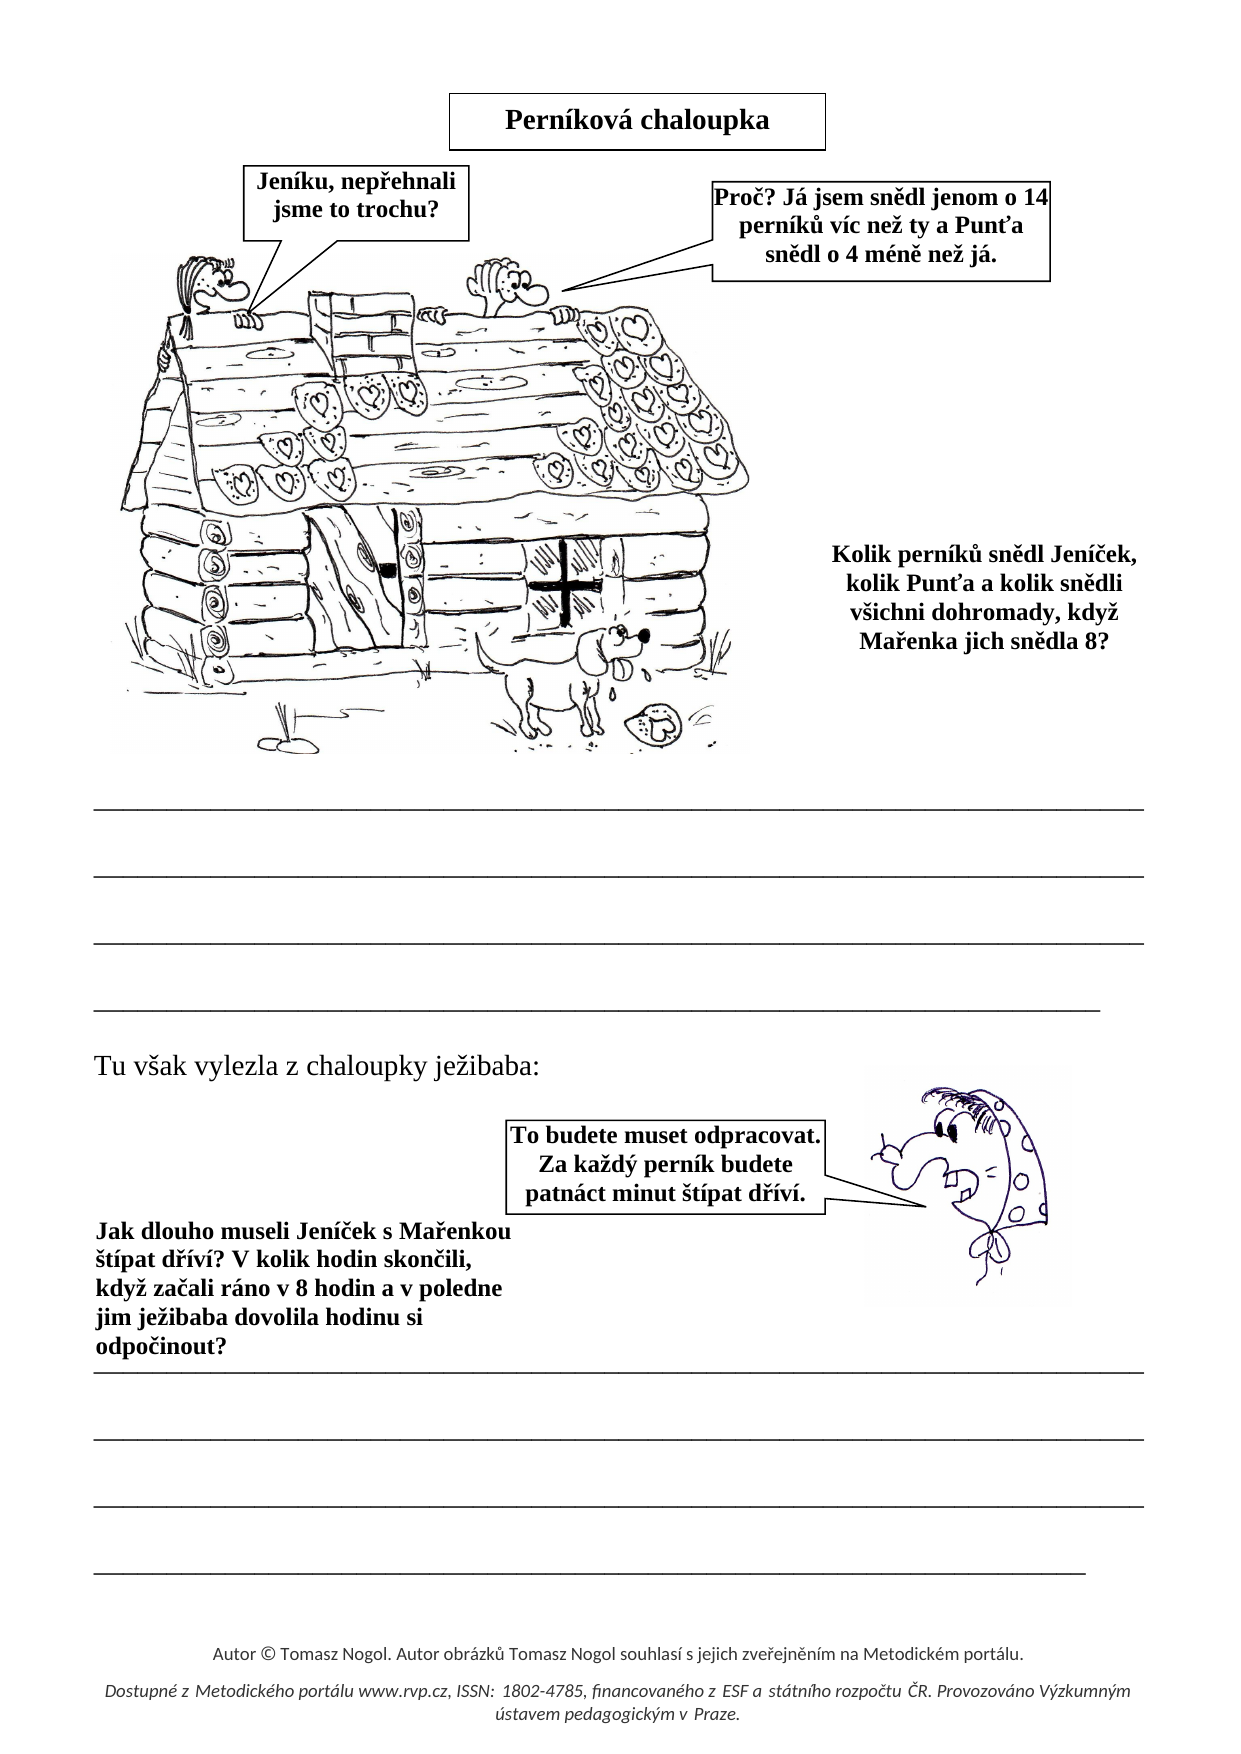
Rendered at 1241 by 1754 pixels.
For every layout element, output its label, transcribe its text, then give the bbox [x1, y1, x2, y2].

text ____________________________________________________________________________________________________________________________________________________________________________________________________________________________________________________________________________________________ [94, 1441, 1144, 1506]
text Kolik perníků snědl Jeníček, kolik Punťa a kolik snědli všichni dohromady, když Mařenka jich snědla 8? [827, 539, 1142, 654]
text Tu však vylezla z chaloupky ježibaba: [94, 1048, 1144, 1308]
text ____________________________________________________________________________________________________________________________________________________________________________________________________________________________________________________________________________________________ [94, 1374, 1144, 1439]
text ____________________________________________________________________________________________________________________________________________________________________________________________________________________________________________________________________________________________ [94, 1508, 1144, 1578]
text _____________________________________________________________________ [94, 945, 1144, 1014]
text ________________________________________________________________________ [94, 811, 1144, 876]
picture [110, 253, 750, 754]
text ____________________________________________________________________________________________________________________________________________________________________________________________________________________________________________________________________________________________ [94, 1343, 1144, 1372]
text ________________________________________________________________________ [94, 780, 1144, 809]
picture [864, 1065, 1072, 1307]
text Jak dlouho museli Jeníček s Mařenkou štípat dříví? V kolik hodin skončili, když začali ráno v 8 hodin a v poledne jim ježibaba dovolila hodinu si odpočinout? [95, 1216, 523, 1359]
text Perníková chaloupka [466, 102, 809, 136]
text ________________________________________________________________________ [94, 878, 1144, 943]
